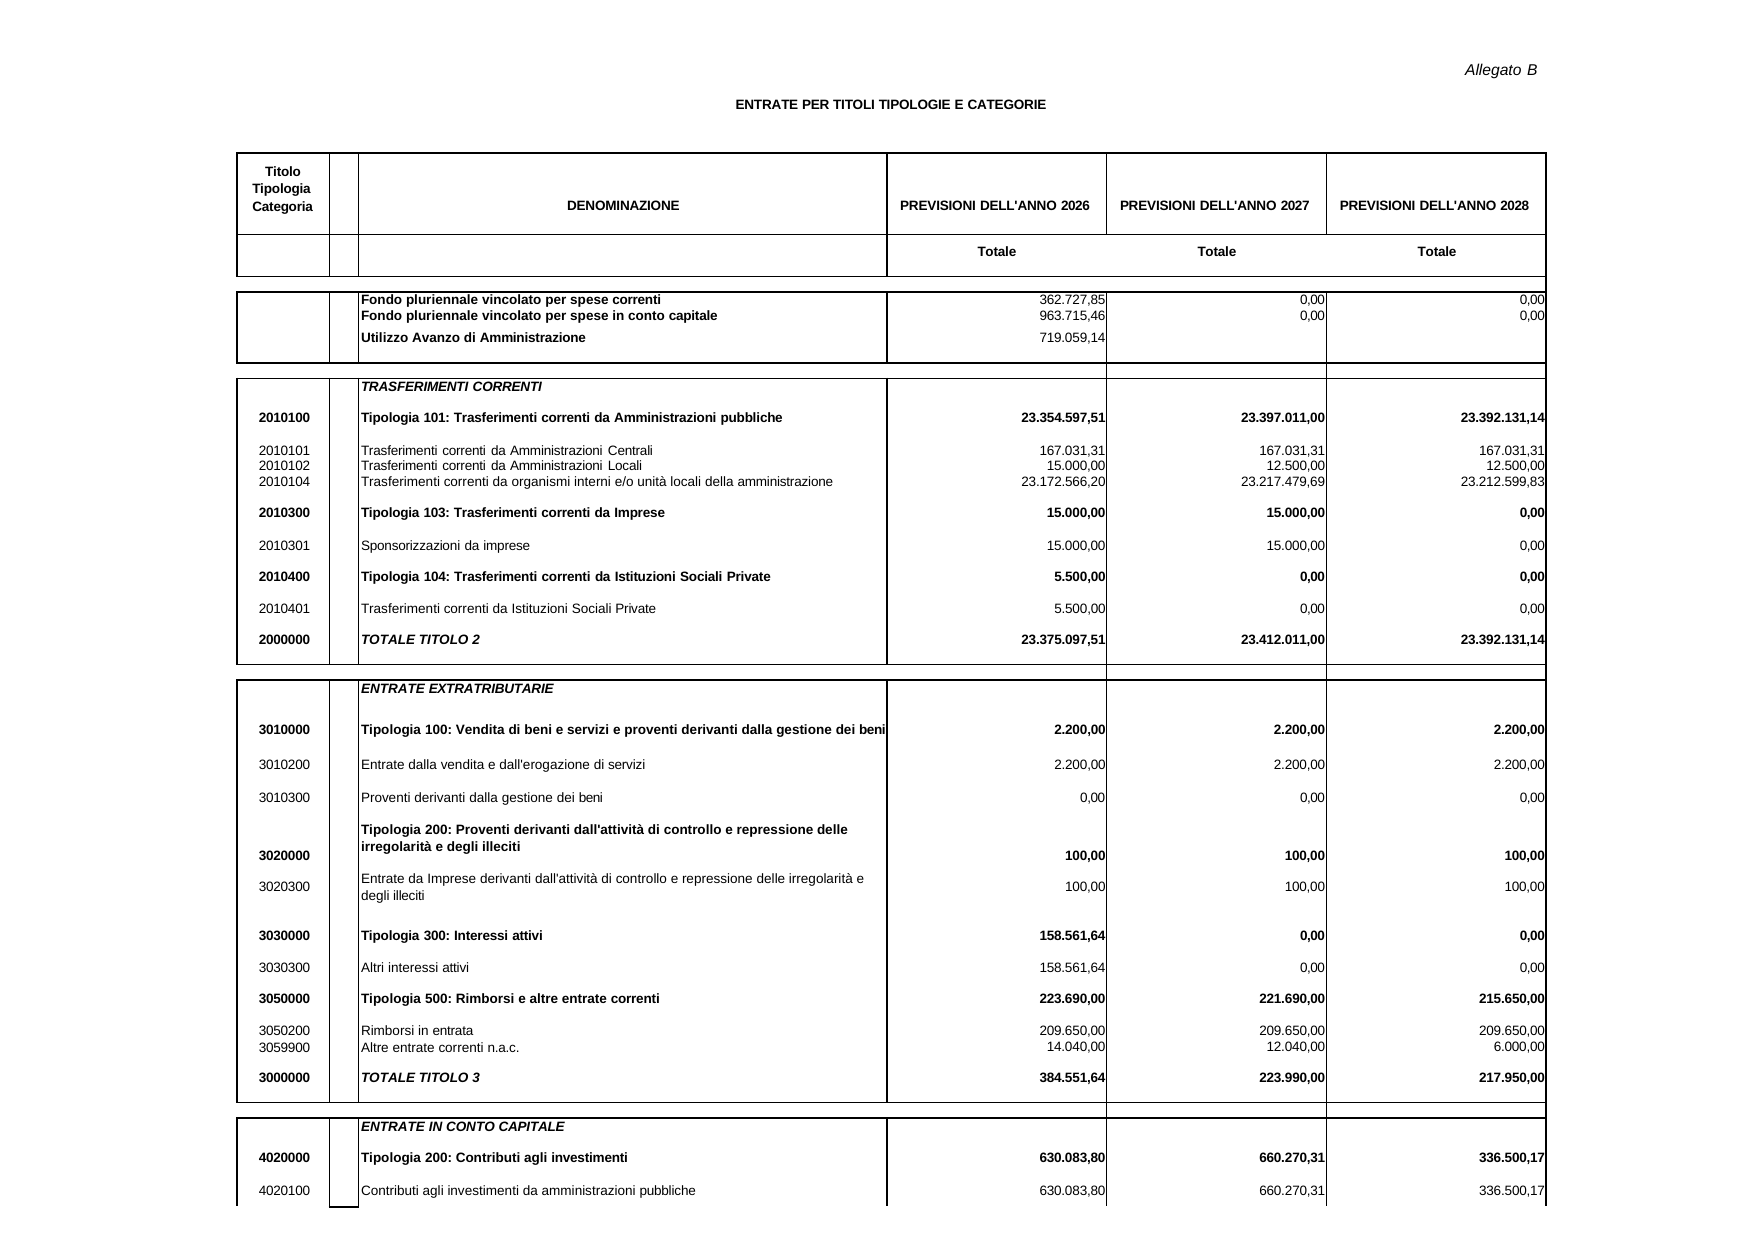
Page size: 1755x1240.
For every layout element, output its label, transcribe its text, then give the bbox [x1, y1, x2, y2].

table_cell [330, 379, 358, 664]
table_cell 2010300 [238, 497, 329, 537]
table_cell [1107, 1103, 1326, 1117]
table_cell 0,00 [1327, 960, 1545, 983]
table_cell 5.500,00 [888, 561, 1106, 601]
table_cell Tipologia 104: Trasferimenti correnti da Istituzioni Sociali Private [359, 561, 886, 601]
table_cell [1107, 326, 1326, 362]
table_cell 223.690,00 [888, 984, 1106, 1024]
table_cell Utilizzo Avanzo di Amministrazione [359, 326, 886, 362]
table_cell Altre entrate correnti n.a.c. [359, 1039, 886, 1063]
table_cell 12.500,00 [1327, 458, 1545, 473]
table_cell [1327, 681, 1545, 708]
table_cell [238, 681, 329, 708]
table_cell Rimborsi in entrata [359, 1024, 886, 1039]
table_cell [237, 1103, 1106, 1117]
table_cell 0,00 [1107, 790, 1326, 813]
table_cell 963.715,46 [888, 308, 1106, 326]
table_cell Fondo pluriennale vincolato per spese in conto capitale [359, 308, 886, 326]
table_cell 2.200,00 [1107, 754, 1326, 789]
table_cell 3050200 [238, 1024, 329, 1039]
table_cell [1327, 364, 1545, 377]
table_cell 100,00 [1107, 871, 1326, 920]
table_cell [1107, 364, 1326, 377]
table_cell 630.083,80 [888, 1182, 1106, 1206]
table_cell [330, 681, 358, 1102]
table_cell 100,00 [1107, 813, 1326, 871]
table_cell [1327, 665, 1545, 679]
table_cell Tipologia 300: Interessi attivi [359, 920, 886, 960]
table_cell 336.500,17 [1327, 1142, 1545, 1182]
table_cell [1107, 379, 1326, 402]
table_header DENOMINAZIONE [359, 154, 886, 234]
table_cell 23.212.599,83 [1327, 473, 1545, 497]
table_cell 2010401 [238, 601, 329, 625]
table_cell 3020300 [238, 871, 329, 920]
table_cell 0,00 [1107, 308, 1326, 326]
table_cell 2.200,00 [888, 754, 1106, 789]
table_cell 336.500,17 [1327, 1182, 1545, 1206]
table_cell [1327, 379, 1545, 402]
table_cell 384.551,64 [888, 1063, 1106, 1102]
table_cell [330, 235, 358, 276]
table_cell Tipologia 103: Trasferimenti correnti da Imprese [359, 497, 886, 537]
table_cell 215.650,00 [1327, 984, 1545, 1024]
table_cell 23.354.597,51 [888, 403, 1106, 442]
table_cell Totale [1107, 235, 1326, 276]
table_cell 15.000,00 [888, 458, 1106, 473]
table_cell Tipologia 500: Rimborsi e altre entrate correnti [359, 984, 886, 1024]
table_cell Tipologia 200: Proventi derivanti dall'attività di controllo e repressione delle irregolarità e degli illeciti [359, 813, 886, 871]
table_cell 2010301 [238, 537, 329, 561]
table_cell 158.561,64 [888, 960, 1106, 983]
table_cell [237, 277, 1545, 291]
table_cell 209.650,00 [1327, 1024, 1545, 1039]
table_cell [237, 364, 1106, 377]
table_cell 15.000,00 [888, 497, 1106, 537]
table_cell [1107, 1119, 1326, 1142]
table_cell 5.500,00 [888, 601, 1106, 625]
table_cell 0,00 [1107, 293, 1326, 308]
table_cell ENTRATE EXTRATRIBUTARIE [359, 681, 886, 708]
table_cell 3010300 [238, 790, 329, 813]
table_cell 630.083,80 [888, 1142, 1106, 1182]
table_cell [238, 293, 329, 362]
table_cell 23.412.011,00 [1107, 625, 1326, 664]
table_cell [330, 1119, 358, 1206]
table_cell [1107, 665, 1326, 679]
table_cell 0,00 [1327, 790, 1545, 813]
table_cell TRASFERIMENTI CORRENTI [359, 379, 886, 402]
table_cell 0,00 [1327, 293, 1545, 308]
table_cell [1327, 326, 1545, 362]
table_cell 0,00 [1107, 561, 1326, 601]
table_cell Totale [1326, 235, 1545, 276]
table_cell 0,00 [1327, 308, 1545, 326]
table_cell [238, 235, 329, 276]
table_cell Proventi derivanti dalla gestione dei beni [359, 790, 886, 813]
table_cell 23.392.131,14 [1327, 403, 1545, 442]
table_cell 2010100 [238, 403, 329, 442]
table_cell 0,00 [1107, 960, 1326, 983]
table_cell 100,00 [888, 813, 1106, 871]
table_cell 23.375.097,51 [888, 625, 1106, 664]
table_cell 2.200,00 [1327, 754, 1545, 789]
table_cell Altri interessi attivi [359, 960, 886, 983]
table_cell 3010200 [238, 754, 329, 789]
table_cell 0,00 [1107, 920, 1326, 960]
table_header PREVISIONI DELL'ANNO 2028 [1327, 154, 1545, 234]
table_cell 0,00 [1327, 537, 1545, 561]
table_cell Trasferimenti correnti da Amministrazioni Locali [359, 458, 886, 473]
table_cell 2010104 [238, 473, 329, 497]
table_cell 167.031,31 [1107, 443, 1326, 458]
table_cell 223.990,00 [1107, 1063, 1326, 1102]
table_cell 23.172.566,20 [888, 473, 1106, 497]
table_cell 158.561,64 [888, 920, 1106, 960]
table_cell 23.397.011,00 [1107, 403, 1326, 442]
table_cell 3010000 [238, 709, 329, 754]
table_cell 23.392.131,14 [1327, 625, 1545, 664]
table_cell 0,00 [1327, 561, 1545, 601]
table_cell 0,00 [1327, 601, 1545, 625]
table_cell [1327, 1119, 1545, 1142]
table_cell Trasferimenti correnti da organismi interni e/o unità locali della amministrazione [359, 473, 886, 497]
table_cell Fondo pluriennale vincolato per spese correnti [359, 293, 886, 308]
table_cell 217.950,00 [1327, 1063, 1545, 1102]
table_cell [238, 379, 329, 402]
table_cell 209.650,00 [1107, 1024, 1326, 1039]
table_cell 719.059,14 [888, 326, 1106, 362]
table_cell 6.000,00 [1327, 1039, 1545, 1063]
table_cell 3030300 [238, 960, 329, 983]
table_cell 221.690,00 [1107, 984, 1326, 1024]
table_cell 2010101 [238, 443, 329, 458]
table_cell 0,00 [1327, 920, 1545, 960]
table_cell Entrate dalla vendita e dall'erogazione di servizi [359, 754, 886, 789]
table_cell Totale [888, 235, 1107, 276]
table_cell [359, 235, 886, 276]
table_cell [1107, 681, 1326, 708]
table_cell 2.200,00 [1107, 709, 1326, 754]
table_cell Contributi agli investimenti da amministrazioni pubbliche [359, 1182, 886, 1206]
table_header PREVISIONI DELL'ANNO 2026 [888, 154, 1106, 234]
table_cell 3000000 [238, 1063, 329, 1102]
table_cell 209.650,00 [888, 1024, 1106, 1039]
table_cell 15.000,00 [1107, 497, 1326, 537]
table_cell TOTALE TITOLO 3 [359, 1063, 886, 1102]
table_cell [888, 379, 1106, 402]
table_cell 15.000,00 [1107, 537, 1326, 561]
table_header Titolo Tipologia Categoria [238, 154, 329, 234]
table_cell 12.500,00 [1107, 458, 1326, 473]
table_cell 660.270,31 [1107, 1182, 1326, 1206]
table_cell 0,00 [1107, 601, 1326, 625]
table_cell 4020100 [238, 1182, 329, 1206]
table_cell 4020000 [238, 1142, 329, 1182]
table_cell 3059900 [238, 1039, 329, 1063]
table_cell 23.217.479,69 [1107, 473, 1326, 497]
table_cell Sponsorizzazioni da imprese [359, 537, 886, 561]
table_cell Trasferimenti correnti da Amministrazioni Centrali [359, 443, 886, 458]
table_cell 362.727,85 [888, 293, 1106, 308]
table_cell 2010102 [238, 458, 329, 473]
table_cell 3020000 [238, 813, 329, 871]
table_cell 167.031,31 [888, 443, 1106, 458]
table_cell [238, 1119, 329, 1142]
table_cell 2010400 [238, 561, 329, 601]
table_header PREVISIONI DELL'ANNO 2027 [1107, 154, 1326, 234]
table_cell 100,00 [1327, 871, 1545, 920]
table_cell 100,00 [888, 871, 1106, 920]
table_cell [888, 681, 1106, 708]
text Allegato B [88, 61, 1539, 79]
table_cell Tipologia 200: Contributi agli investimenti [359, 1142, 886, 1182]
table_cell 167.031,31 [1327, 443, 1545, 458]
table_cell 2.200,00 [888, 709, 1106, 754]
table_cell [237, 665, 1106, 679]
table_cell TOTALE TITOLO 2 [359, 625, 886, 664]
table_cell [1327, 1103, 1545, 1117]
table_cell 2000000 [238, 625, 329, 664]
table_cell 0,00 [888, 790, 1106, 813]
table_cell 2.200,00 [1327, 709, 1545, 754]
table_cell [888, 1119, 1106, 1142]
table_cell 660.270,31 [1107, 1142, 1326, 1182]
table_cell 0,00 [1327, 497, 1545, 537]
table_cell Trasferimenti correnti da Istituzioni Sociali Private [359, 601, 886, 625]
table_cell 12.040,00 [1107, 1039, 1326, 1063]
table_cell Entrate da Imprese derivanti dall'attività di controllo e repressione delle irregolarità e degli illeciti [359, 871, 886, 920]
text ENTRATE PER TITOLI TIPOLOGIE E CATEGORIE [674, 97, 1108, 112]
table_header [330, 154, 358, 234]
table_cell 15.000,00 [888, 537, 1106, 561]
table_cell 3030000 [238, 920, 329, 960]
table_cell ENTRATE IN CONTO CAPITALE [359, 1119, 886, 1142]
table_cell 3050000 [238, 984, 329, 1024]
table_cell 100,00 [1327, 813, 1545, 871]
table_cell Tipologia 100: Vendita di beni e servizi e proventi derivanti dalla gestione dei beni [359, 709, 886, 754]
table_cell 14.040,00 [888, 1039, 1106, 1063]
table_cell Tipologia 101: Trasferimenti correnti da Amministrazioni pubbliche [359, 403, 886, 442]
table_cell [330, 293, 358, 362]
